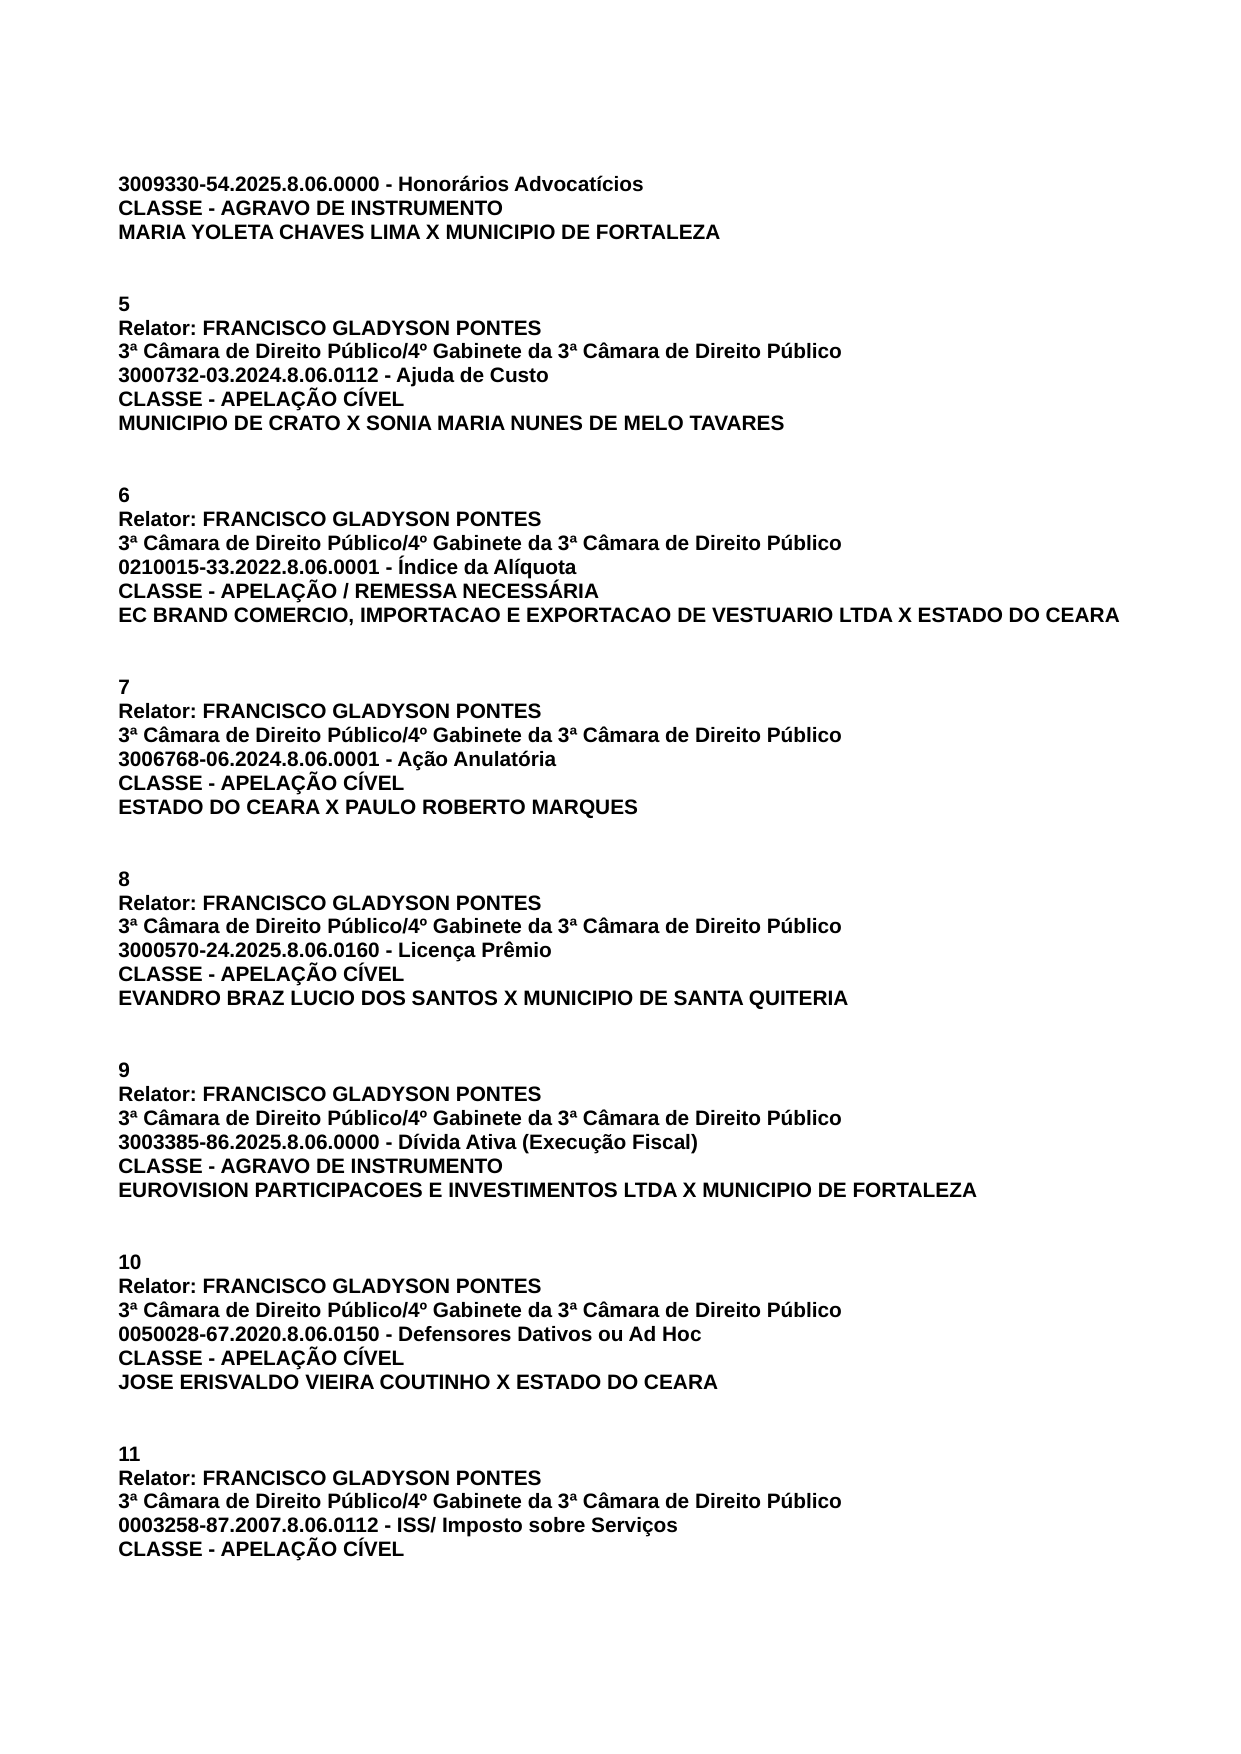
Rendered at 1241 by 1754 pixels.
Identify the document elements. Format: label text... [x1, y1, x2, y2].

text EVANDRO BRAZ LUCIO DOS SANTOS X MUNICIPIO DE SANTA QUITERIA [118, 986, 1122, 1010]
text 3009330-54.2025.8.06.0000 - Honorários Advocatícios [118, 172, 1122, 196]
text 3ª Câmara de Direito Público/4º Gabinete da 3ª Câmara de Direito Público [118, 914, 1122, 938]
text EC BRAND COMERCIO, IMPORTACAO E EXPORTACAO DE VESTUARIO LTDA X ESTADO DO CEARA [118, 603, 1122, 627]
text Relator: FRANCISCO GLADYSON PONTES [118, 1082, 1122, 1106]
text 3006768-06.2024.8.06.0001 - Ação Anulatória [118, 747, 1122, 771]
text 0003258-87.2007.8.06.0112 - ISS/ Imposto sobre Serviços [118, 1513, 1122, 1537]
text CLASSE - AGRAVO DE INSTRUMENTO [118, 1154, 1122, 1178]
text CLASSE - AGRAVO DE INSTRUMENTO [118, 196, 1122, 219]
text EUROVISION PARTICIPACOES E INVESTIMENTOS LTDA X MUNICIPIO DE FORTALEZA [118, 1178, 1122, 1202]
text 3ª Câmara de Direito Público/4º Gabinete da 3ª Câmara de Direito Público [118, 339, 1122, 363]
text 3ª Câmara de Direito Público/4º Gabinete da 3ª Câmara de Direito Público [118, 1106, 1122, 1130]
text 3ª Câmara de Direito Público/4º Gabinete da 3ª Câmara de Direito Público [118, 1298, 1122, 1322]
text CLASSE - APELAÇÃO CÍVEL [118, 1537, 1122, 1561]
text CLASSE - APELAÇÃO / REMESSA NECESSÁRIA [118, 579, 1122, 603]
text 5 [118, 291, 1122, 315]
text 0210015-33.2022.8.06.0001 - Índice da Alíquota [118, 555, 1122, 579]
text Relator: FRANCISCO GLADYSON PONTES [118, 1465, 1122, 1489]
text Relator: FRANCISCO GLADYSON PONTES [118, 890, 1122, 914]
text 7 [118, 675, 1122, 699]
text MUNICIPIO DE CRATO X SONIA MARIA NUNES DE MELO TAVARES [118, 411, 1122, 435]
text 0050028-67.2020.8.06.0150 - Defensores Dativos ou Ad Hoc [118, 1322, 1122, 1346]
text JOSE ERISVALDO VIEIRA COUTINHO X ESTADO DO CEARA [118, 1369, 1122, 1393]
text 3003385-86.2025.8.06.0000 - Dívida Ativa (Execução Fiscal) [118, 1130, 1122, 1154]
text CLASSE - APELAÇÃO CÍVEL [118, 771, 1122, 794]
text 3000570-24.2025.8.06.0160 - Licença Prêmio [118, 938, 1122, 962]
text 3000732-03.2024.8.06.0112 - Ajuda de Custo [118, 363, 1122, 387]
text 3ª Câmara de Direito Público/4º Gabinete da 3ª Câmara de Direito Público [118, 723, 1122, 747]
text CLASSE - APELAÇÃO CÍVEL [118, 962, 1122, 986]
text 8 [118, 866, 1122, 890]
text 3ª Câmara de Direito Público/4º Gabinete da 3ª Câmara de Direito Público [118, 1489, 1122, 1513]
text 3ª Câmara de Direito Público/4º Gabinete da 3ª Câmara de Direito Público [118, 531, 1122, 555]
text 10 [118, 1250, 1122, 1274]
text CLASSE - APELAÇÃO CÍVEL [118, 387, 1122, 411]
text Relator: FRANCISCO GLADYSON PONTES [118, 507, 1122, 531]
text 6 [118, 483, 1122, 507]
text MARIA YOLETA CHAVES LIMA X MUNICIPIO DE FORTALEZA [118, 219, 1122, 243]
text 9 [118, 1058, 1122, 1082]
text ESTADO DO CEARA X PAULO ROBERTO MARQUES [118, 794, 1122, 818]
text Relator: FRANCISCO GLADYSON PONTES [118, 1274, 1122, 1298]
text CLASSE - APELAÇÃO CÍVEL [118, 1346, 1122, 1369]
text Relator: FRANCISCO GLADYSON PONTES [118, 315, 1122, 339]
text 11 [118, 1441, 1122, 1465]
text Relator: FRANCISCO GLADYSON PONTES [118, 699, 1122, 723]
